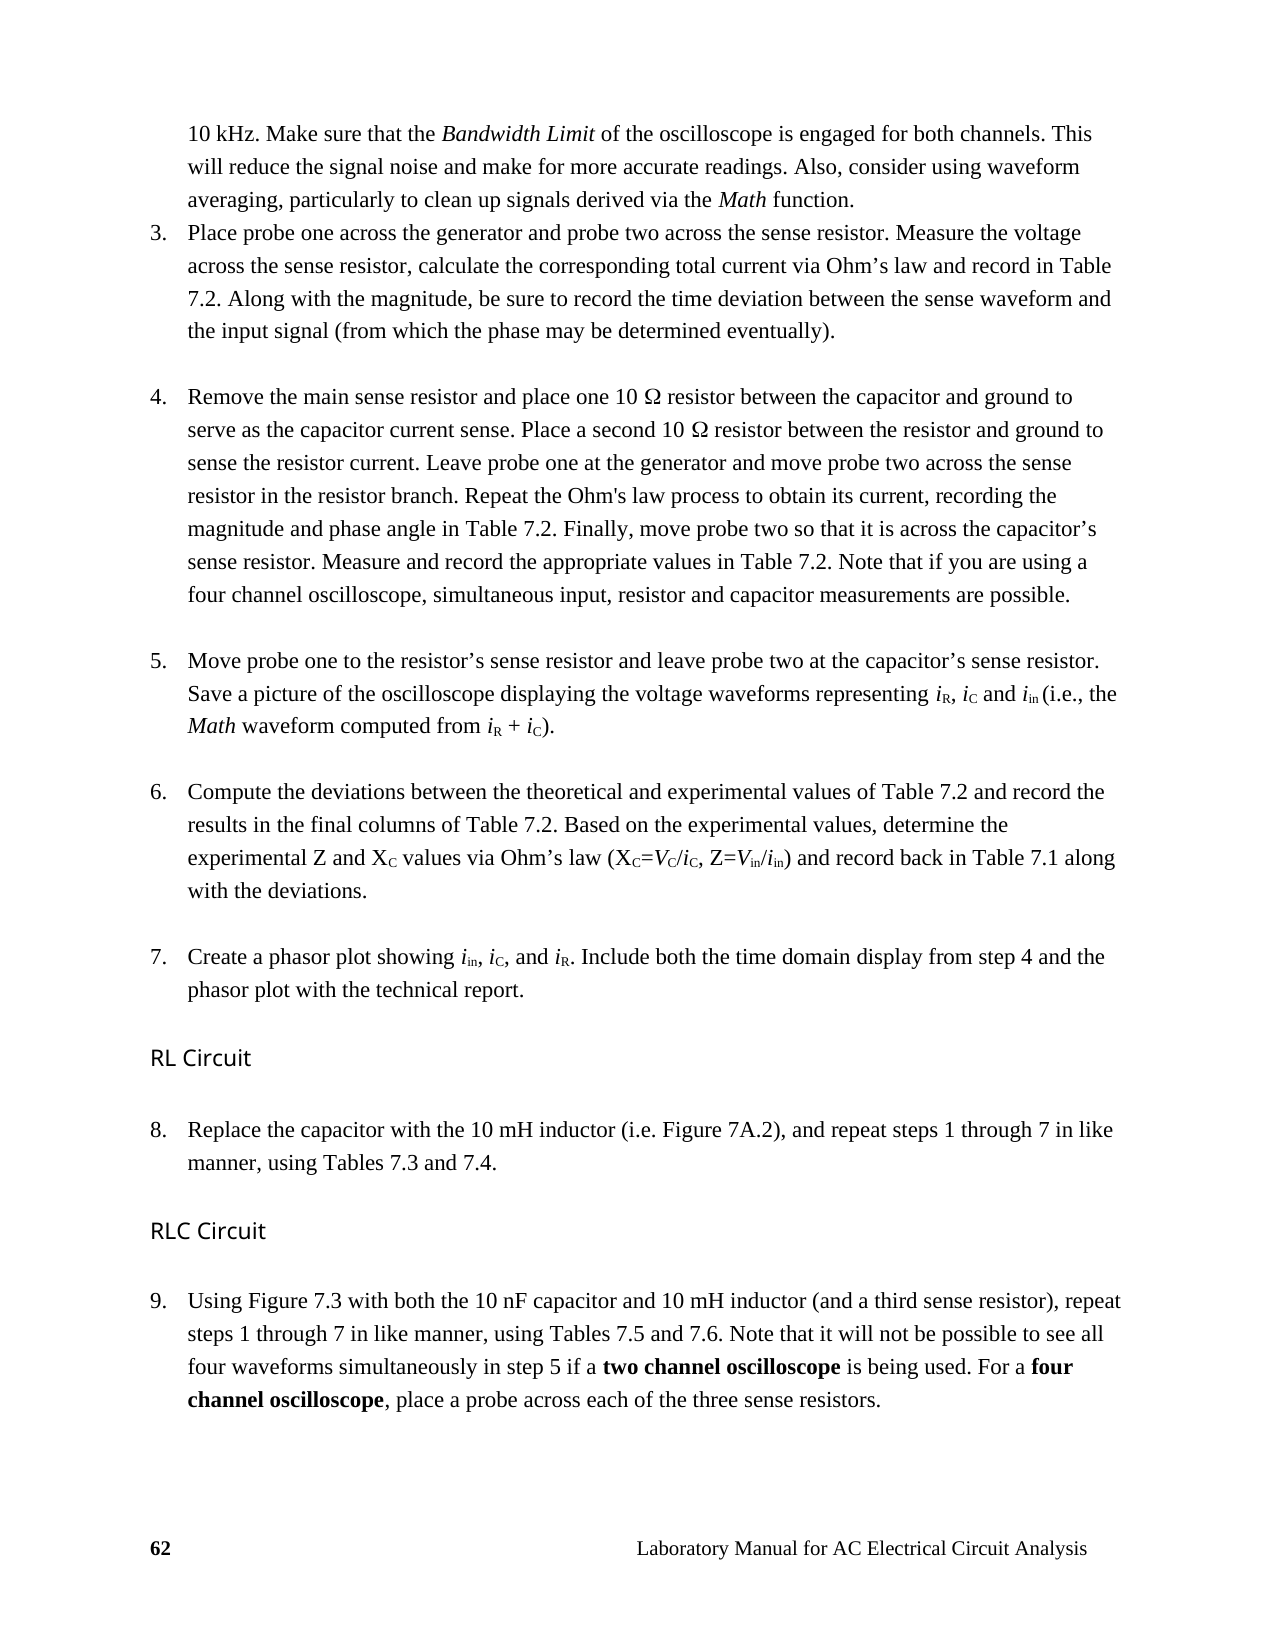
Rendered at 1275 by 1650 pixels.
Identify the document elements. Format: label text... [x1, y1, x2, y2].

list Replace the capacitor with the 10 mH inductor (i.e. Figure 7A.2), and repeat steps 1 through 7 in like manner, using Tables 7.3 and 7.4. [150, 1116, 1125, 1176]
text RLC Circuit [150, 1215, 1125, 1246]
text RL Circuit [150, 1042, 1125, 1073]
list 10 kHz. Make sure that the Bandwidth Limit of the oscilloscope is engaged for both channels. This will reduce the signal noise and make for more accurate readings. Also, consider using waveform averaging, particularly to clean up signals derived via the Math function. [150, 120, 1125, 212]
list Remove the main sense resistor and place one 10  resistor between the capacitor and ground to serve as the capacitor current sense. Place a second 10  resistor between the resistor and ground to sense the resistor current. Leave probe one at the generator and move probe two across the sense resistor in the resistor branch. Repeat the Ohm's law process to obtain its current, recording the magnitude and phase angle in Table 7.2. Finally, move probe two so that it is across the capacitor’s sense resistor. Measure and record the appropriate values in Table 7.2. Note that if you are using a four channel oscilloscope, simultaneous input, resistor and capacitor measurements are possible. [150, 383, 1125, 607]
list Create a phasor plot showing iin, iC, and iR. Include both the time domain display from step 4 and the phasor plot with the technical report. [150, 943, 1125, 1002]
list Place probe one across the generator and probe two across the sense resistor. Measure the voltage across the sense resistor, calculate the corresponding total current via Ohm’s law and record in Table 7.2. Along with the magnitude, be sure to record the time deviation between the sense waveform and the input signal (from which the phase may be determined eventually). [150, 219, 1125, 344]
list Move probe one to the resistor’s sense resistor and leave probe two at the capacitor’s sense resistor. Save a picture of the oscilloscope displaying the voltage waveforms representing iR, iC and iin (i.e., the Math waveform computed from iR + iC). [150, 647, 1125, 739]
list Compute the deviations between the theoretical and experimental values of Table 7.2 and record the results in the final columns of Table 7.2. Based on the experimental values, determine the experimental Z and XC values via Ohm’s law (XC=VC/iC, Z=Vin/iin) and record back in Table 7.1 along with the deviations. [150, 778, 1125, 903]
list Using Figure 7.3 with both the 10 nF capacitor and 10 mH inductor (and a third sense resistor), repeat steps 1 through 7 in like manner, using Tables 7.5 and 7.6. Note that it will not be possible to see all four waveforms simultaneously in step 5 if a two channel oscilloscope is being used. For a four channel oscilloscope, place a probe across each of the three sense resistors. [150, 1287, 1125, 1412]
